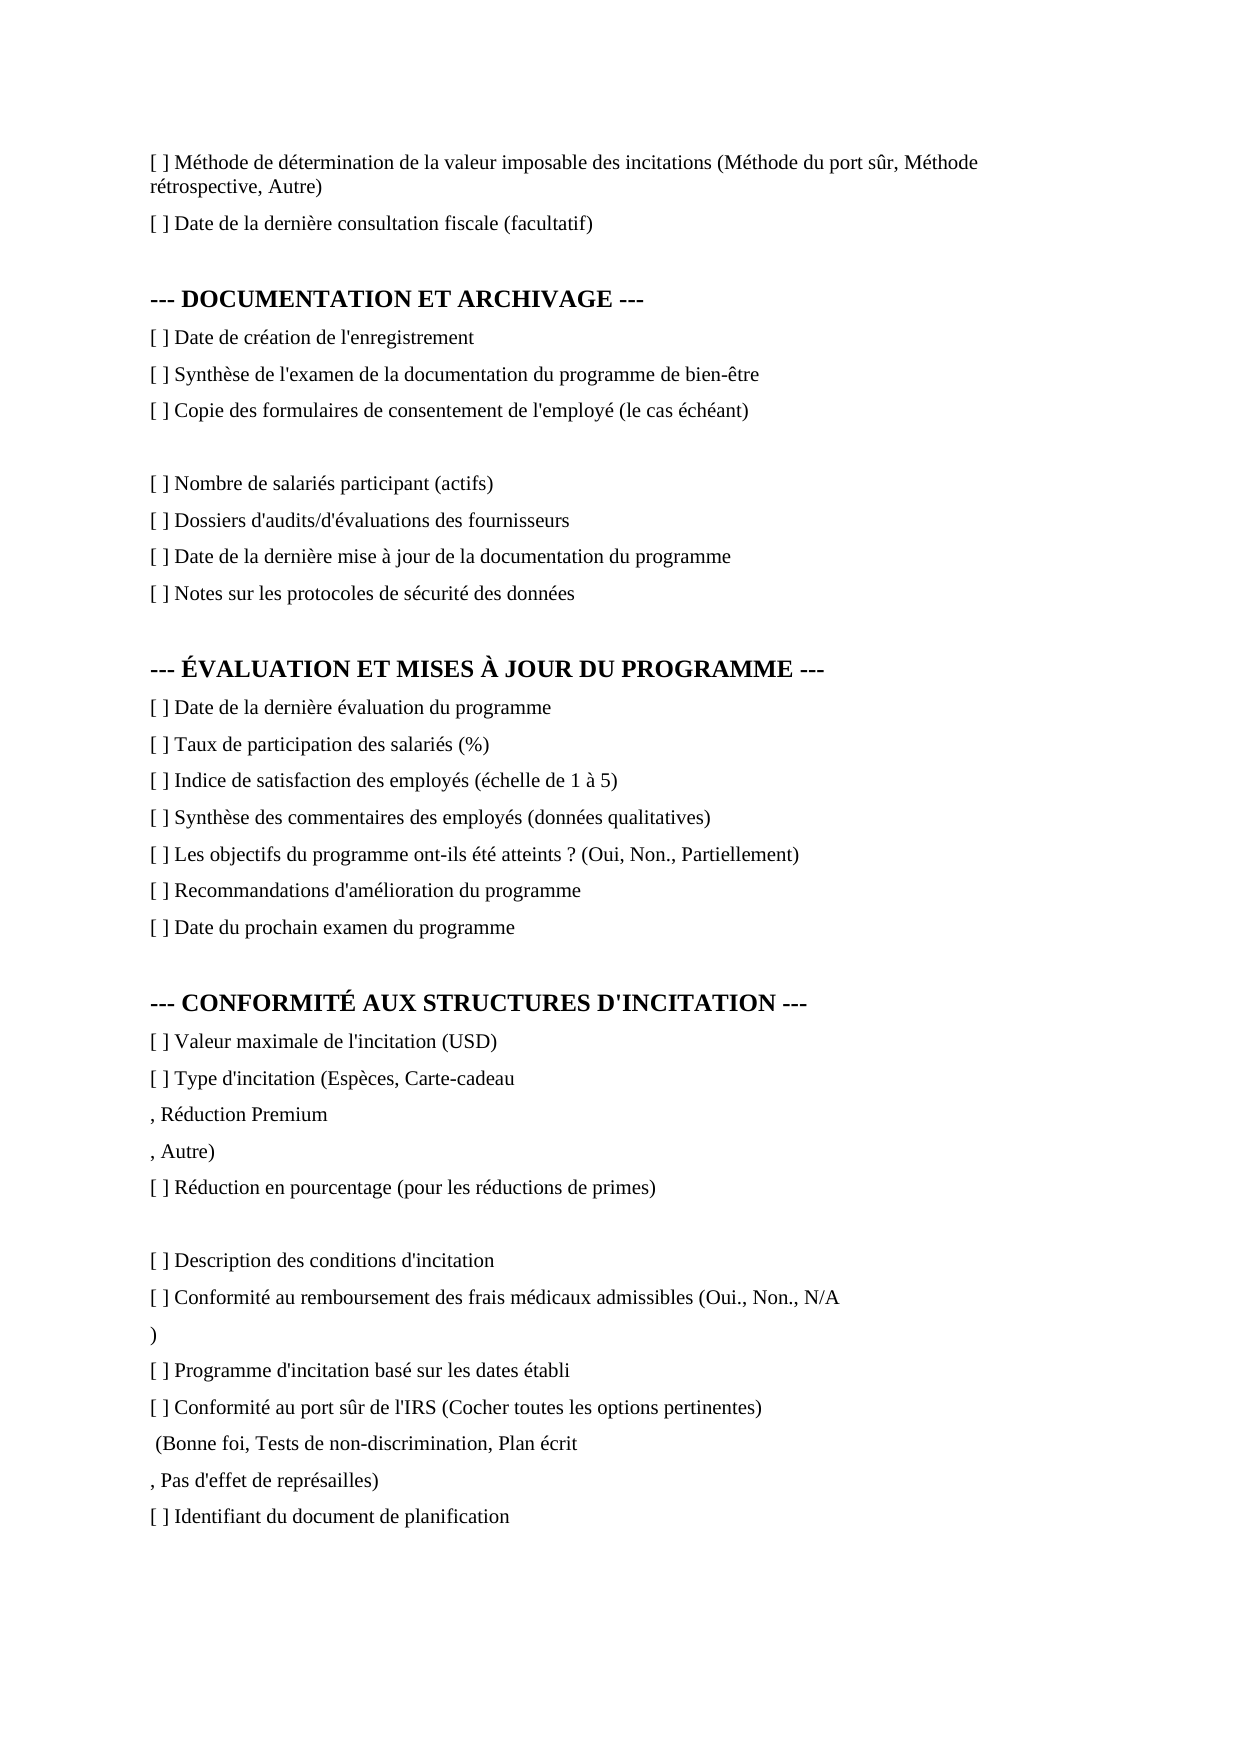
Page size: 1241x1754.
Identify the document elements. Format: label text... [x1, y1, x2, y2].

text [ ] Date du prochain examen du programme [150, 915, 1090, 939]
text [ ] Date de la dernière consultation fiscale (facultatif) [150, 211, 1090, 235]
text [ ] Notes sur les protocoles de sécurité des données [150, 581, 1090, 605]
text --- CONFORMITÉ AUX STRUCTURES D'INCITATION --- [150, 988, 1090, 1017]
text --- ÉVALUATION ET MISES À JOUR DU PROGRAMME --- [150, 654, 1090, 683]
text [ ] Date de la dernière évaluation du programme [150, 695, 1090, 719]
text , Pas d'effet de représailles) [150, 1468, 1090, 1492]
text , Autre) [150, 1139, 1090, 1163]
text [ ] Date de la dernière mise à jour de la documentation du programme [150, 544, 1090, 568]
text (Bonne foi, Tests de non-discrimination, Plan écrit [150, 1431, 1090, 1455]
text [ ] Description des conditions d'incitation [150, 1248, 1090, 1272]
text [ ] Conformité au remboursement des frais médicaux admissibles (Oui., Non., N/A [150, 1285, 1090, 1309]
text [ ] Conformité au port sûr de l'IRS (Cocher toutes les options pertinentes) [150, 1395, 1090, 1419]
text [ ] Synthèse de l'examen de la documentation du programme de bien-être [150, 362, 1090, 386]
text [ ] Taux de participation des salariés (%) [150, 732, 1090, 756]
text [ ] Identifiant du document de planification [150, 1504, 1090, 1528]
text [ ] Type d'incitation (Espèces, Carte-cadeau [150, 1066, 1090, 1090]
text [ ] Dossiers d'audits/d'évaluations des fournisseurs [150, 508, 1090, 532]
text [ ] Valeur maximale de l'incitation (USD) [150, 1029, 1090, 1053]
text [ ] Copie des formulaires de consentement de l'employé (le cas échéant) [150, 398, 1090, 422]
text , Réduction Premium [150, 1102, 1090, 1126]
text [ ] Les objectifs du programme ont-ils été atteints ? (Oui, Non., Partiellement) [150, 842, 1090, 866]
text [ ] Synthèse des commentaires des employés (données qualitatives) [150, 805, 1090, 829]
text [ ] Nombre de salariés participant (actifs) [150, 471, 1090, 495]
text ) [150, 1322, 1090, 1346]
text [ ] Recommandations d'amélioration du programme [150, 878, 1090, 902]
text [ ] Programme d'incitation basé sur les dates établi [150, 1358, 1090, 1382]
text [ ] Indice de satisfaction des employés (échelle de 1 à 5) [150, 768, 1090, 792]
text [ ] Date de création de l'enregistrement [150, 325, 1090, 349]
text [ ] Méthode de détermination de la valeur imposable des incitations (Méthode du port sûr, Méthode rétrospective, Autre) [150, 150, 1090, 198]
text --- DOCUMENTATION ET ARCHIVAGE --- [150, 284, 1090, 312]
text [ ] Réduction en pourcentage (pour les réductions de primes) [150, 1175, 1090, 1199]
